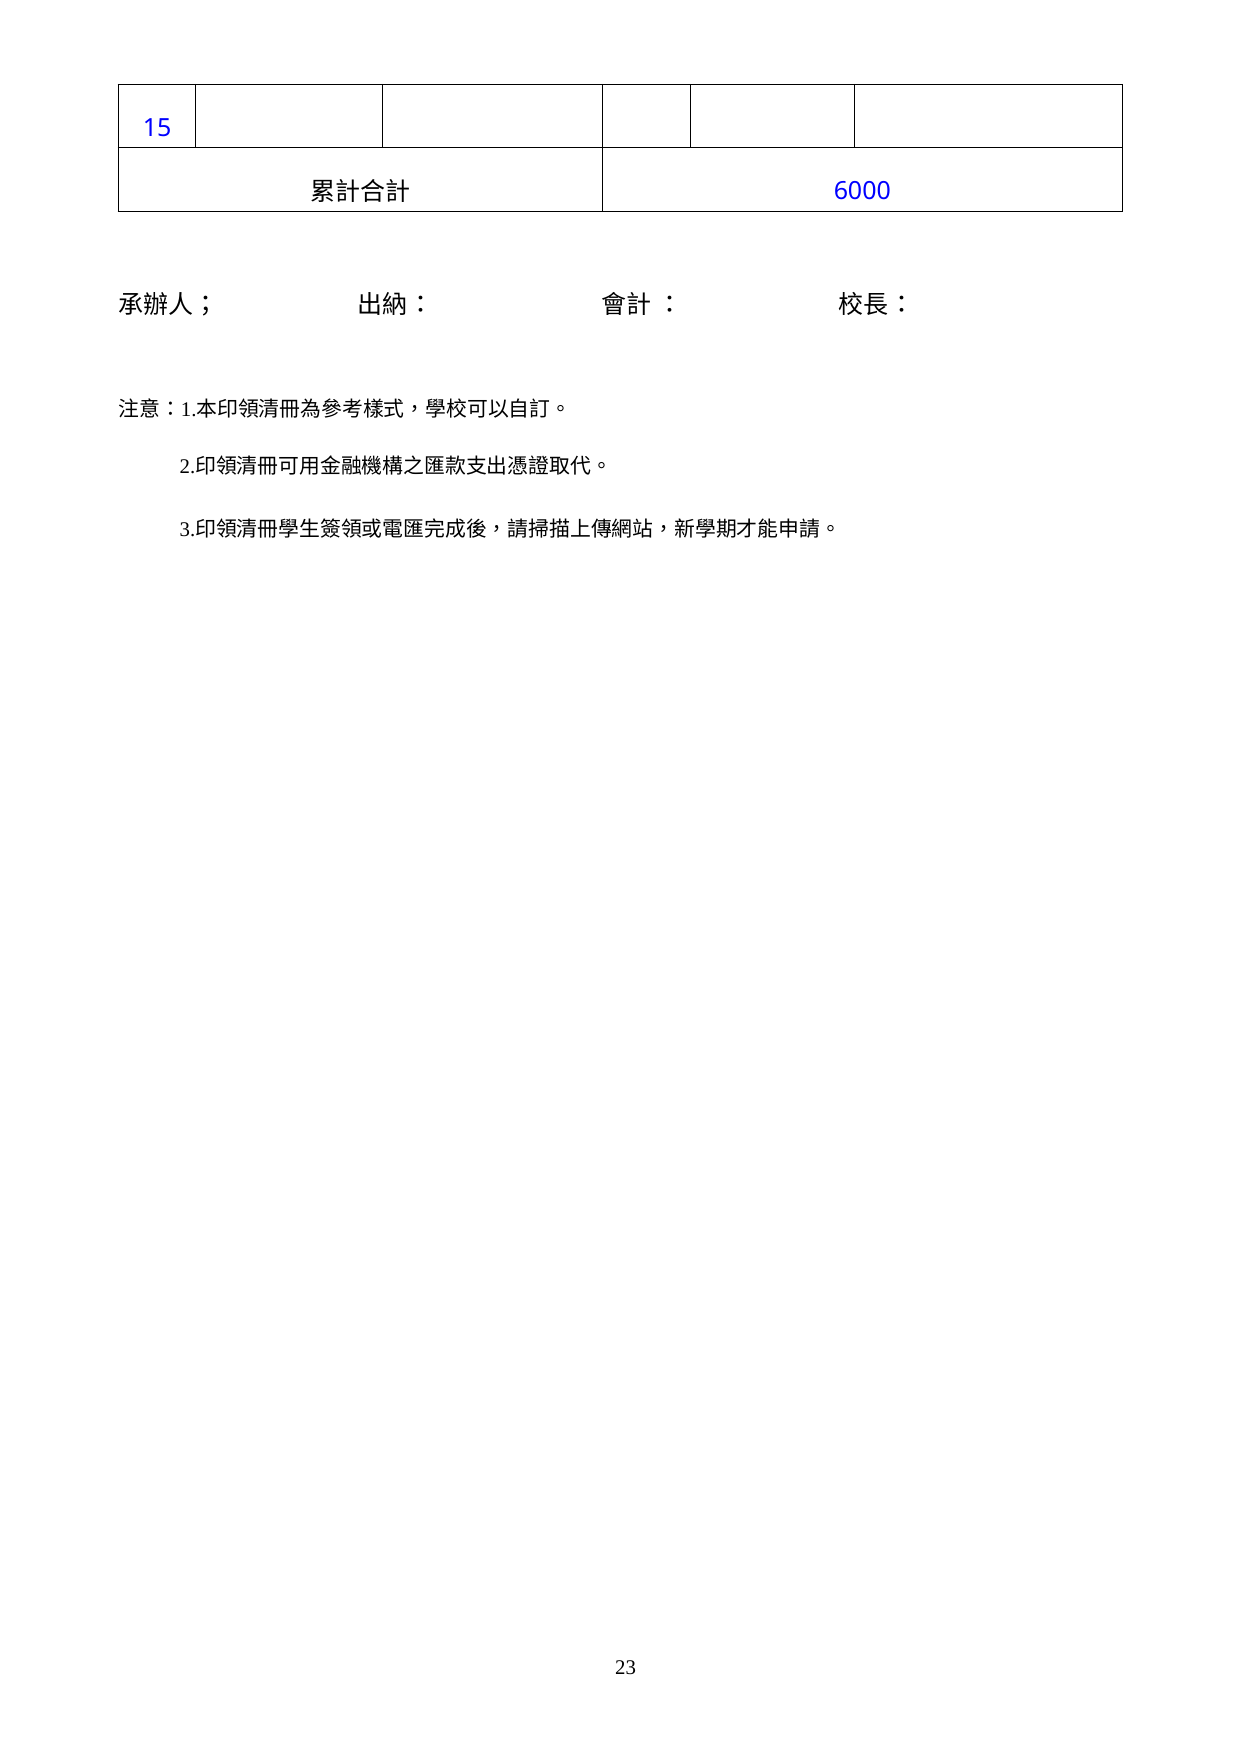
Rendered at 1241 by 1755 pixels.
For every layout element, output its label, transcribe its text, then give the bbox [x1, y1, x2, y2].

table_cell [855, 85, 1122, 147]
text 注意：1.本印領清冊為參考樣式，學校可以自訂。 [118, 392, 1122, 423]
table_cell 累計合計 [119, 148, 602, 211]
text 承辦人； 出納： 會計 ： 校長： [118, 284, 1122, 320]
table_cell [196, 85, 382, 147]
table_cell 15 [119, 85, 195, 147]
table_cell 6000 [603, 148, 1122, 211]
table_cell [383, 85, 602, 147]
table_cell [603, 85, 690, 147]
text 2.印領清冊可用金融機構之匯款支出憑證取代。 [179, 423, 1122, 485]
table_cell [691, 85, 854, 147]
text 3.印領清冊學生簽領或電匯完成後，請掃描上傳網站，新學期才能申請。 [179, 485, 1122, 548]
